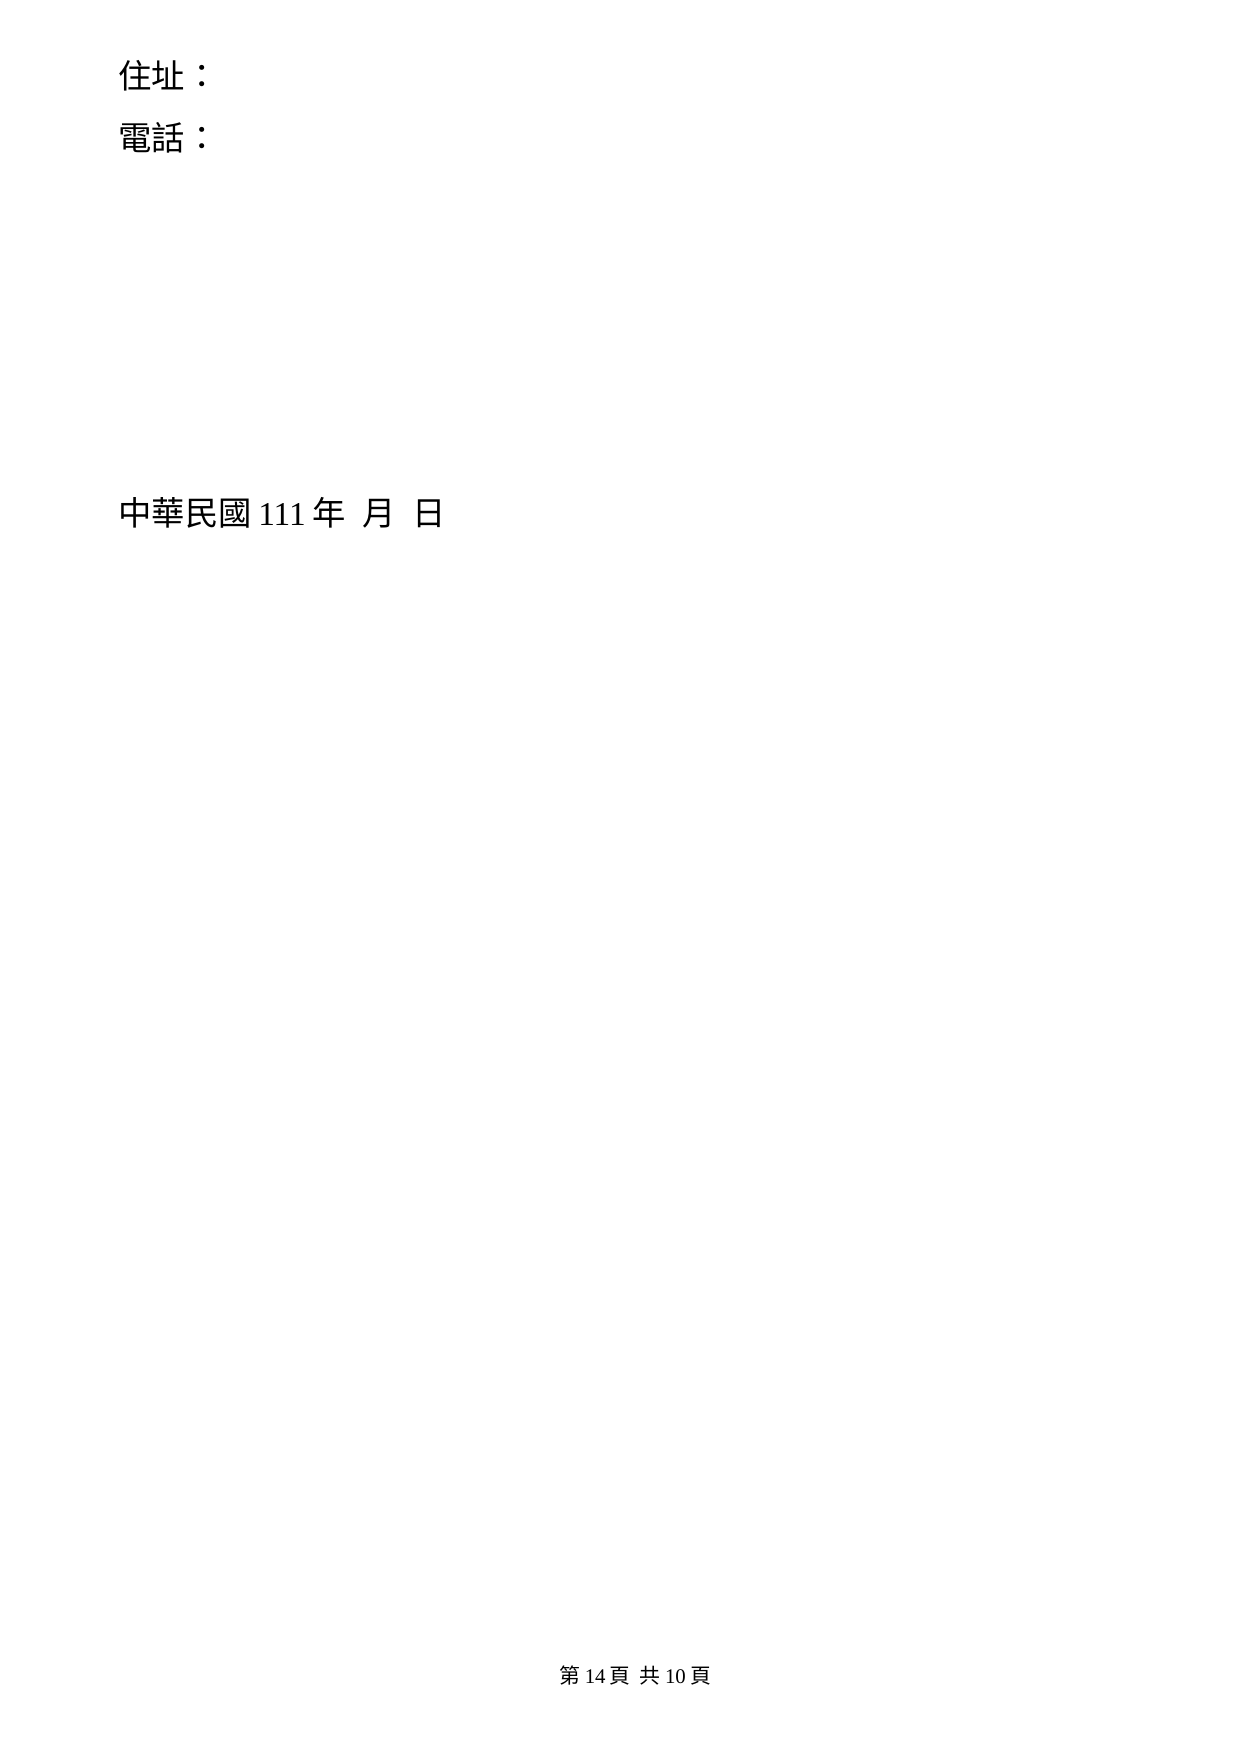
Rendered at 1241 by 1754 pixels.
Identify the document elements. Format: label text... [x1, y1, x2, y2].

text 中華民國111年 月 日 [118, 469, 1152, 532]
text 住址： [118, 32, 1152, 94]
text 電話： [118, 94, 1152, 157]
